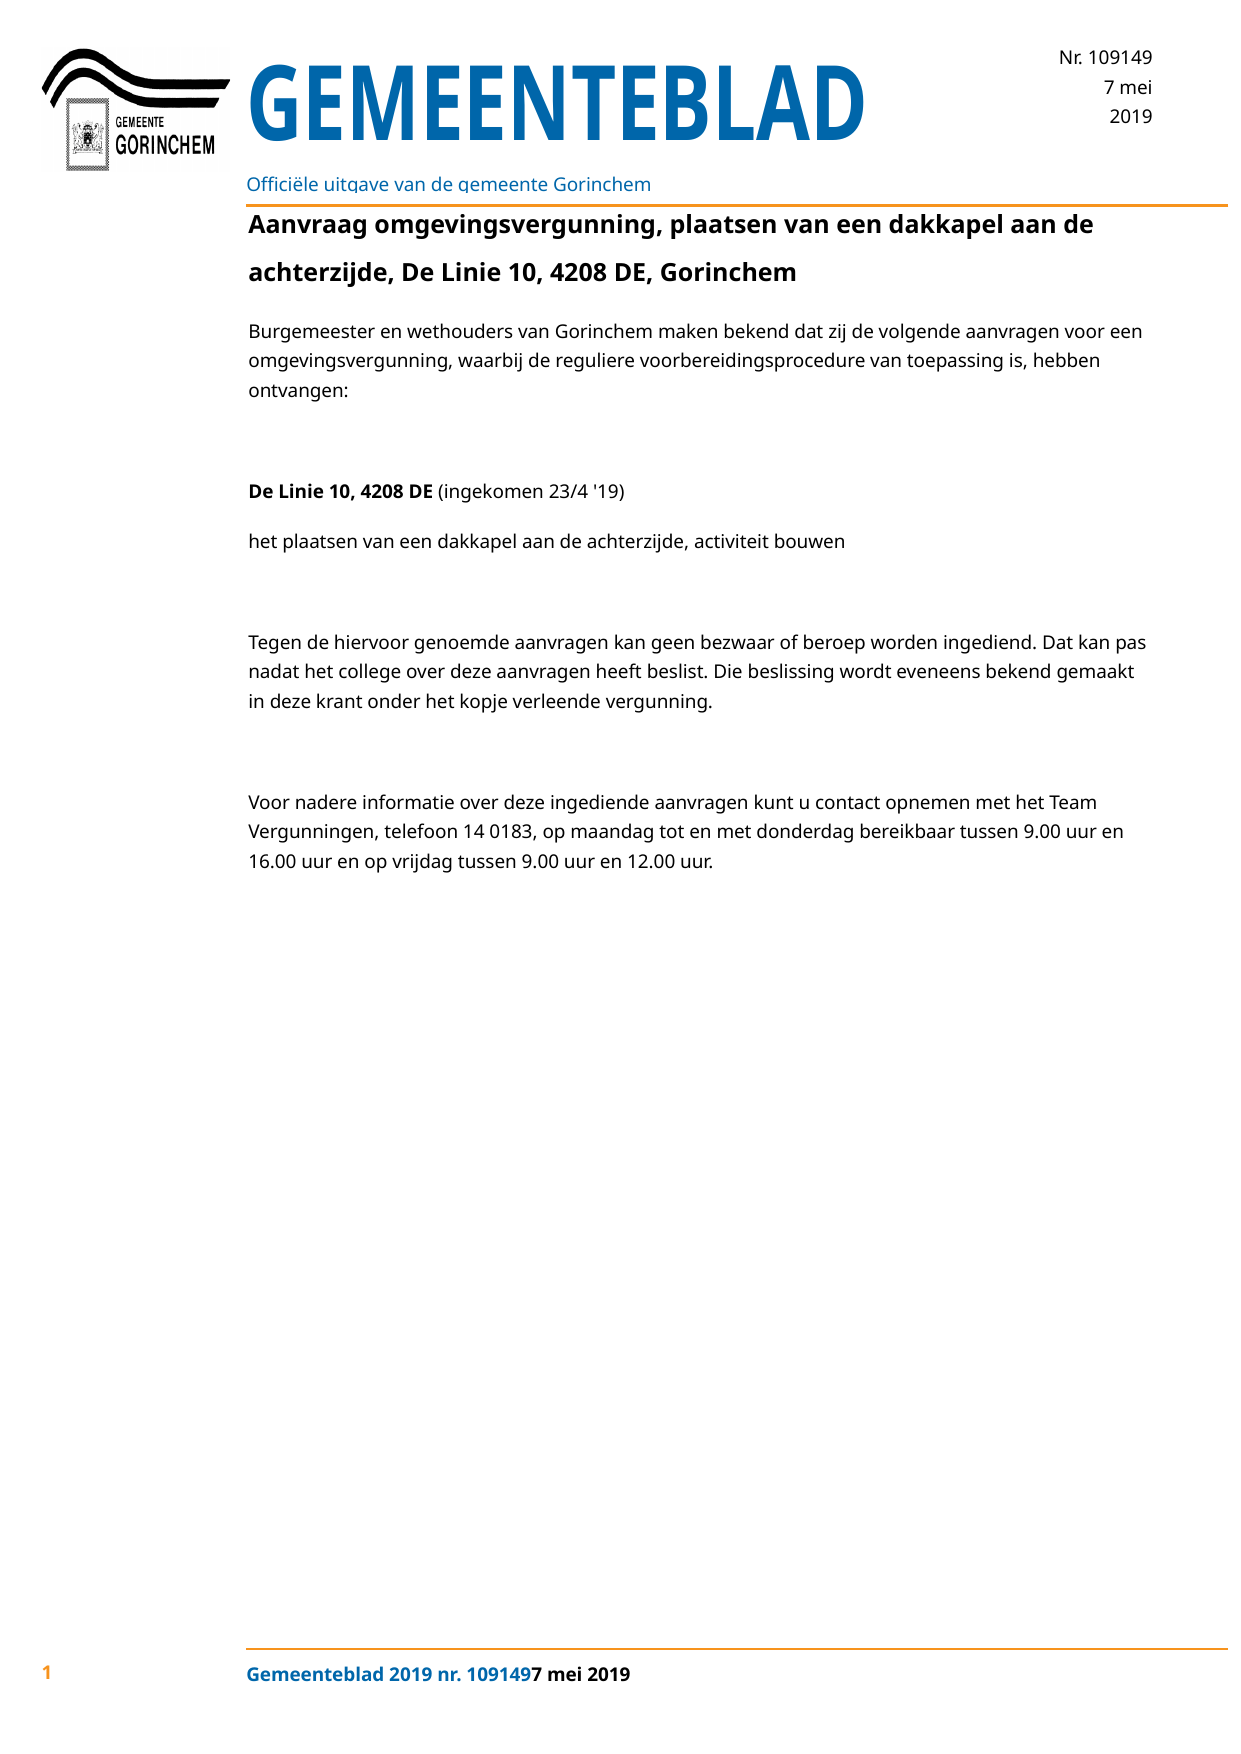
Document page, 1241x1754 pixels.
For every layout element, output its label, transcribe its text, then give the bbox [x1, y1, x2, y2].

text Voor nadere informatie over deze ingediende aanvragen kunt u contact opnemen met het Team Vergunningen, telefoon 14 0183, op maandag tot en met donderdag bereikbaar tussen 9.00 uur en 16.00 uur en op vrijdag tussen 9.00 uur en 12.00 uur. [248, 789, 1152, 874]
text Aanvraag omgevingsvergunning, plaatsen van een dakkapel aan de achterzijde, De Linie 10, 4208 DE, Gorinchem [248, 207, 1152, 288]
text het plaatsen van een dakkapel aan de achterzijde, activiteit bouwen [248, 528, 1152, 554]
text Tegen de hiervoor genoemde aanvragen kan geen bezwaar of beroep worden ingediend. Dat kan pas nadat het college over deze aanvragen heeft beslist. Die beslissing wordt eveneens bekend gemaakt in deze krant onder het kopje verleende vergunning. [248, 629, 1152, 714]
text De Linie 10, 4208 DE (ingekomen 23/4 '19) [248, 478, 1152, 504]
picture [41, 47, 231, 172]
text Burgemeester en wethouders van Gorinchem maken bekend dat zij de volgende aanvragen voor een omgevingsvergunning, waarbij de reguliere voorbereidingsprocedure van toepassing is, hebben ontvangen: [248, 318, 1152, 403]
